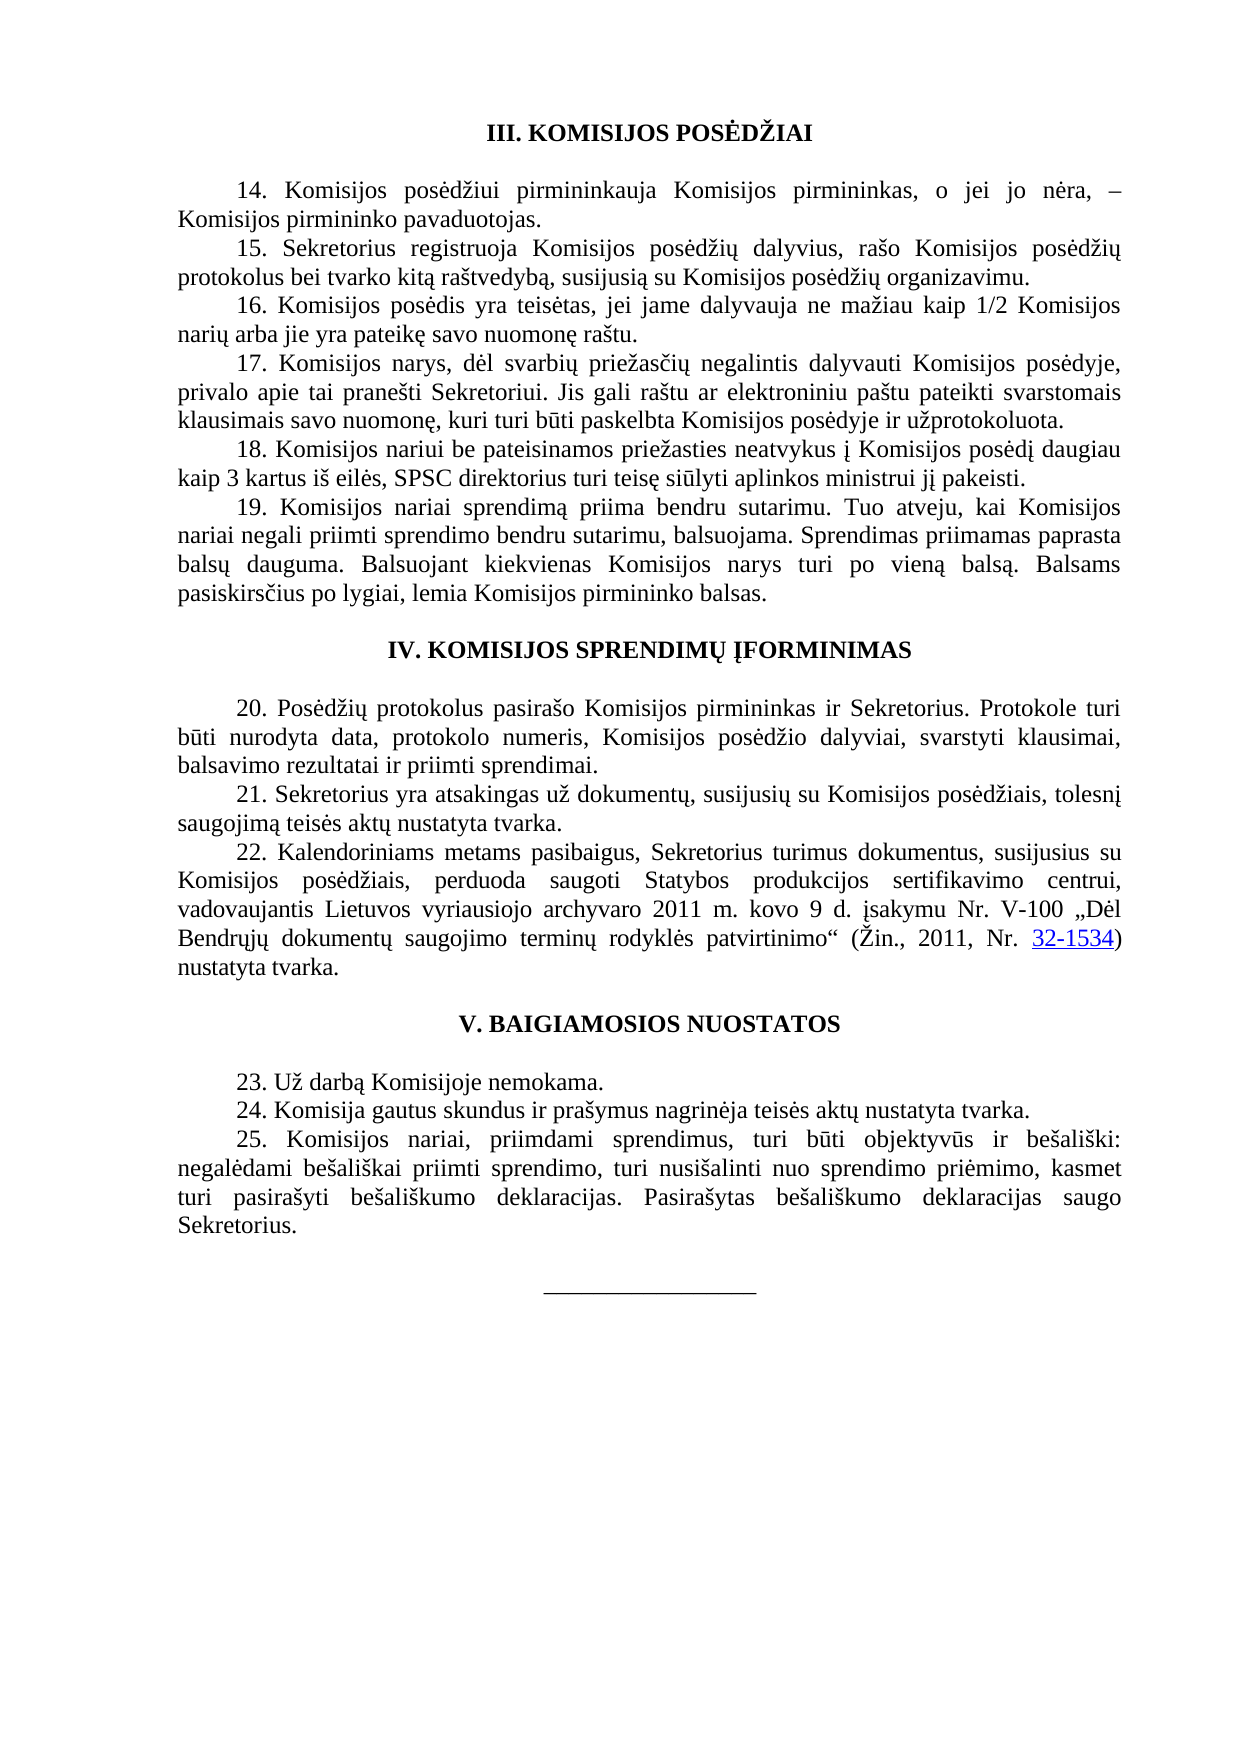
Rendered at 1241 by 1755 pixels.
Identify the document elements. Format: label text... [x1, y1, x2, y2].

text 18. Komisijos nariui be pateisinamos priežasties neatvykus į Komisijos posėdį daugiau kaip 3 kartus iš eilės, SPSC direktorius turi teisę siūlyti aplinkos ministrui jį pakeisti. [177, 434, 1122, 492]
text 14. Komisijos posėdžiui pirmininkauja Komisijos pirmininkas, o jei jo nėra, – Komisijos pirmininko pavaduotojas. [177, 176, 1122, 233]
text IV. KOMISIJOS SPRENDIMŲ ĮFORMINIMAS [177, 636, 1122, 664]
text 20. Posėdžių protokolus pasirašo Komisijos pirmininkas ir Sekretorius. Protokole turi būti nurodyta data, protokolo numeris, Komisijos posėdžio dalyviai, svarstyti klausimai, balsavimo rezultatai ir priimti sprendimai. [177, 693, 1122, 779]
text 23. Už darbą Komisijoje nemokama. [177, 1067, 1122, 1096]
text 24. Komisija gautus skundus ir prašymus nagrinėja teisės aktų nustatyta tvarka. [177, 1096, 1122, 1124]
text 22. Kalendoriniams metams pasibaigus, Sekretorius turimus dokumentus, susijusius su Komisijos posėdžiais, perduoda saugoti Statybos produkcijos sertifikavimo centrui, vadovaujantis Lietuvos vyriausiojo archyvaro 2011 m. kovo 9 d. įsakymu Nr. V-100 „Dėl Bendrųjų dokumentų saugojimo terminų rodyklės patvirtinimo“ (Žin., 2011, Nr. 32-1534) nustatyta tvarka. [177, 837, 1122, 981]
text 16. Komisijos posėdis yra teisėtas, jei jame dalyvauja ne mažiau kaip 1/2 Komisijos narių arba jie yra pateikę savo nuomonę raštu. [177, 291, 1122, 348]
text V. BAIGIAMOSIOS NUOSTATOS [177, 1009, 1122, 1038]
text 17. Komisijos narys, dėl svarbių priežasčių negalintis dalyvauti Komisijos posėdyje, privalo apie tai pranešti Sekretoriui. Jis gali raštu ar elektroniniu paštu pateikti svarstomais klausimais savo nuomonę, kuri turi būti paskelbta Komisijos posėdyje ir užprotokoluota. [177, 348, 1122, 434]
text 19. Komisijos nariai sprendimą priima bendru sutarimu. Tuo atveju, kai Komisijos nariai negali priimti sprendimo bendru sutarimu, balsuojama. Sprendimas priimamas paprasta balsų dauguma. Balsuojant kiekvienas Komisijos narys turi po vieną balsą. Balsams pasiskirsčius po lygiai, lemia Komisijos pirmininko balsas. [177, 492, 1122, 607]
text _________________ [177, 1268, 1122, 1297]
text 21. Sekretorius yra atsakingas už dokumentų, susijusių su Komisijos posėdžiais, tolesnį saugojimą teisės aktų nustatyta tvarka. [177, 779, 1122, 837]
text 25. Komisijos nariai, priimdami sprendimus, turi būti objektyvūs ir bešališki: negalėdami bešališkai priimti sprendimo, turi nusišalinti nuo sprendimo priėmimo, kasmet turi pasirašyti bešališkumo deklaracijas. Pasirašytas bešališkumo deklaracijas saugo Sekretorius. [177, 1124, 1122, 1239]
text III. KOMISIJOS POSĖDŽIAI [177, 118, 1122, 147]
text 15. Sekretorius registruoja Komisijos posėdžių dalyvius, rašo Komisijos posėdžių protokolus bei tvarko kitą raštvedybą, susijusią su Komisijos posėdžių organizavimu. [177, 233, 1122, 291]
